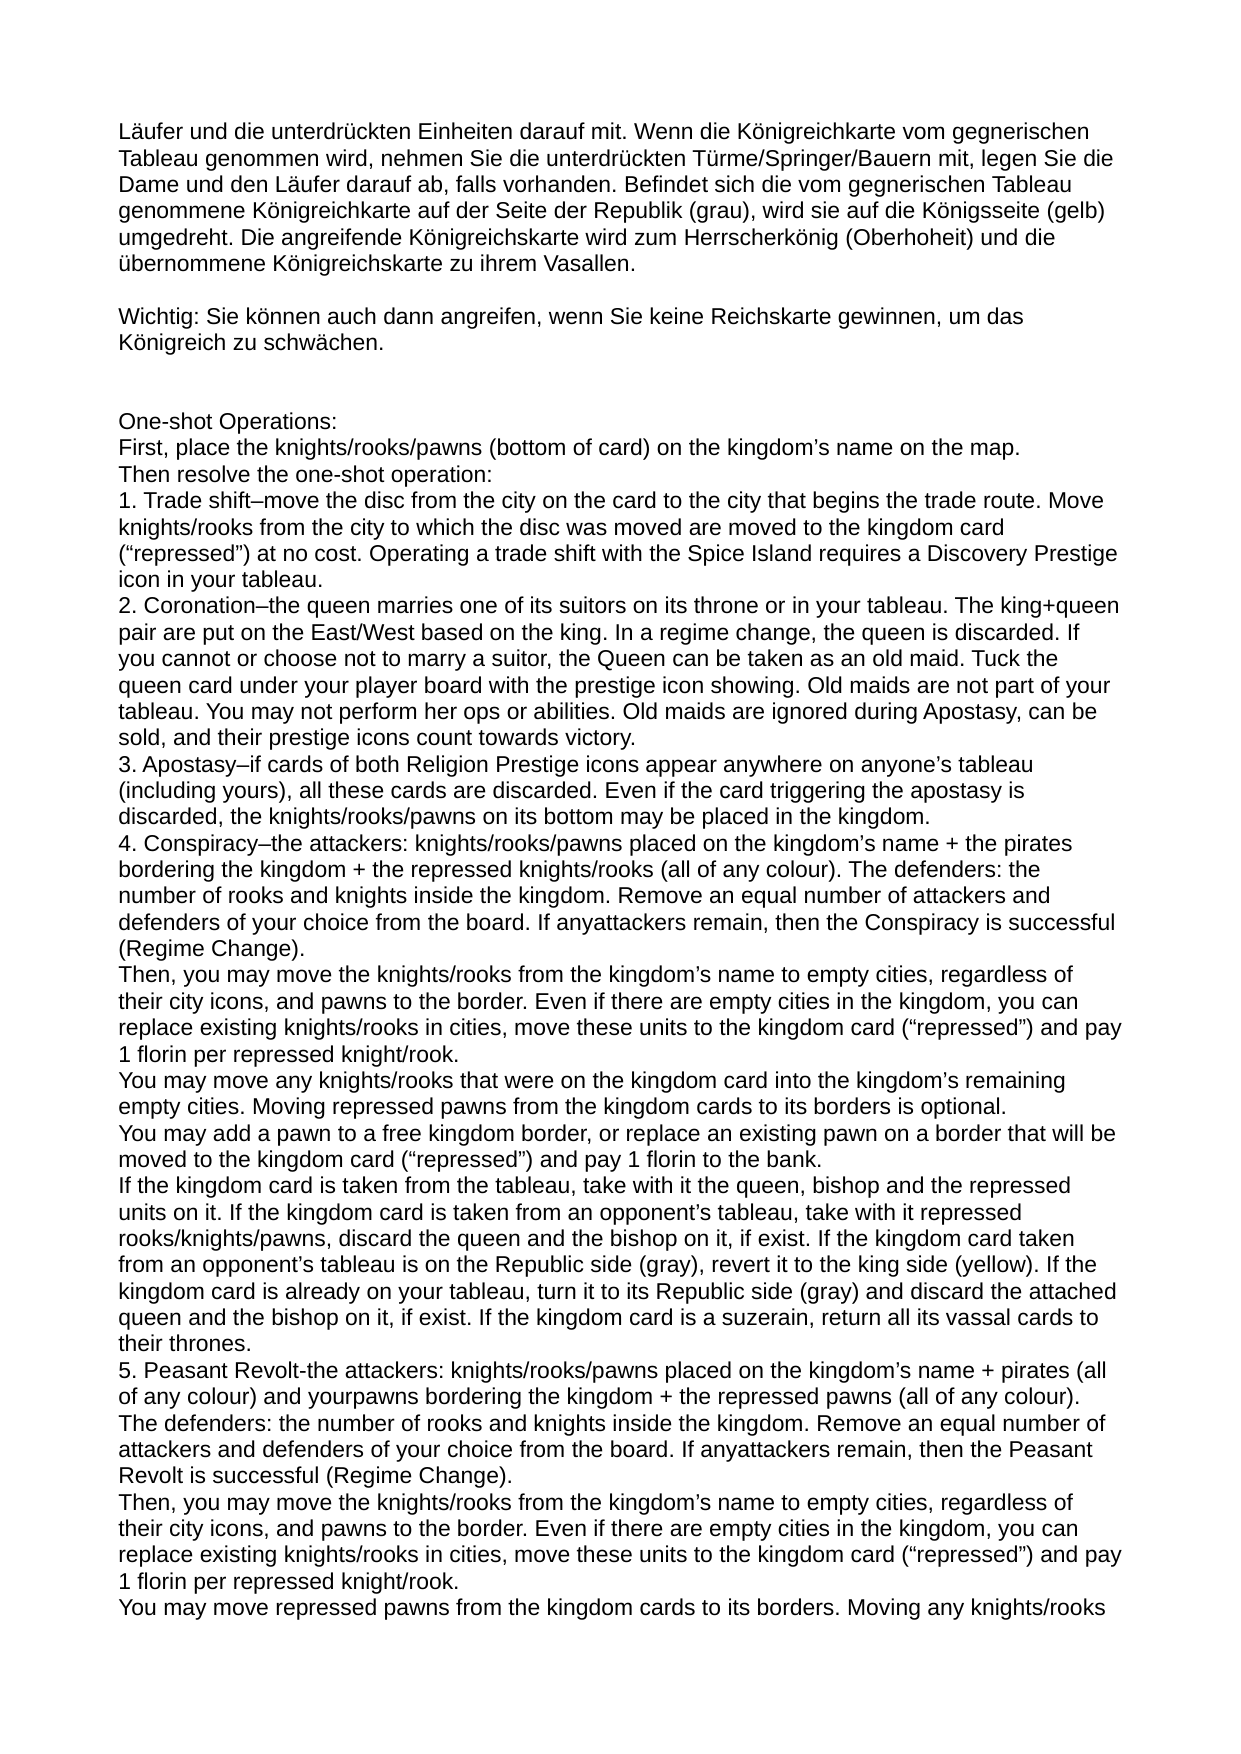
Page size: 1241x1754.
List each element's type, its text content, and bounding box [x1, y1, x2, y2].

text Läufer und die unterdrückten Einheiten darauf mit. Wenn die Königreichkarte vom gegnerischen Tableau genommen wird, nehmen Sie die unterdrückten Türme/Springer/Bauern mit, legen Sie die Dame und den Läufer darauf ab, falls vorhanden. Befindet sich die vom gegnerischen Tableau genommene Königreichkarte auf der Seite der Republik (grau), wird sie auf die Königsseite (gelb) umgedreht. Die angreifende Königreichskarte wird zum Herrscherkönig (Oberhoheit) und die übernommene Königreichskarte zu ihrem Vasallen. Wichtig: Sie können auch dann angreifen, wenn Sie keine Reichskarte gewinnen, um das Königreich zu schwächen. [118, 118, 1122, 355]
text 5. Peasant Revolt-the attackers: knights/rooks/pawns placed on the kingdom’s name + pirates (all of any colour) and yourpawns bordering the kingdom + the repressed pawns (all of any colour). The defenders: the number of rooks and knights inside the kingdom. Remove an equal number of attackers and defenders of your choice from the board. If anyattackers remain, then the Peasant Revolt is successful (Regime Change). Then, you may move the knights/rooks from the kingdom’s name to empty cities, regardless of their city icons, and pawns to the border. Even if there are empty cities in the kingdom, you can replace existing knights/rooks in cities, move these units to the kingdom card (“repressed”) and pay 1 florin per repressed knight/rook. You may move repressed pawns from the kingdom cards to its borders. Moving any knights/rooks [118, 1357, 1122, 1620]
text One-shot Operations: First, place the knights/rooks/pawns (bottom of card) on the kingdom’s name on the map. Then resolve the one-shot operation: 1. Trade shift–move the disc from the city on the card to the city that begins the trade route. Move knights/rooks from the city to which the disc was moved are moved to the kingdom card (“repressed”) at no cost. Operating a trade shift with the Spice Island requires a Discovery Prestige icon in your tableau. 2. Coronation–the queen marries one of its suitors on its throne or in your tableau. The king+queen pair are put on the East/West based on the king. In a regime change, the queen is discarded. If you cannot or choose not to marry a suitor, the Queen can be taken as an old maid. Tuck the queen card under your player board with the prestige icon showing. Old maids are not part of your tableau. You may not perform her ops or abilities. Old maids are ignored during Apostasy, can be sold, and their prestige icons count towards victory. 3. Apostasy–if cards of both Religion Prestige icons appear anywhere on anyone’s tableau (including yours), all these cards are discarded. Even if the card triggering the apostasy is discarded, the knights/rooks/pawns on its bottom may be placed in the kingdom. 4. Conspiracy–the attackers: knights/rooks/pawns placed on the kingdom’s name + the pirates bordering the kingdom + the repressed knights/rooks (all of any colour). The defenders: the number of rooks and knights inside the kingdom. Remove an equal number of attackers and defenders of your choice from the board. If anyattackers remain, then the Conspiracy is successful (Regime Change). Then, you may move the knights/rooks from the kingdom’s name to empty cities, regardless of their city icons, and pawns to the border. Even if there are empty cities in the kingdom, you can replace existing knights/rooks in cities, move these units to the kingdom card (“repressed”) and pay 1 florin per repressed knight/rook. You may move any knights/rooks that were on the kingdom card into the kingdom’s remaining empty cities. Moving repressed pawns from the kingdom cards to its borders is optional. You may add a pawn to a free kingdom border, or replace an existing pawn on a border that will be moved to the kingdom card (“repressed”) and pay 1 florin to the bank. If the kingdom card is taken from the tableau, take with it the queen, bishop and the repressed units on it. If the kingdom card is taken from an opponent’s tableau, take with it repressed rooks/knights/pawns, discard the queen and the bishop on it, if exist. If the kingdom card taken from an opponent’s tableau is on the Republic side (gray), revert it to the king side (yellow). If the kingdom card is already on your tableau, turn it to its Republic side (gray) and discard the attached queen and the bishop on it, if exist. If the kingdom card is a suzerain, return all its vassal cards to their thrones. [118, 408, 1122, 1357]
